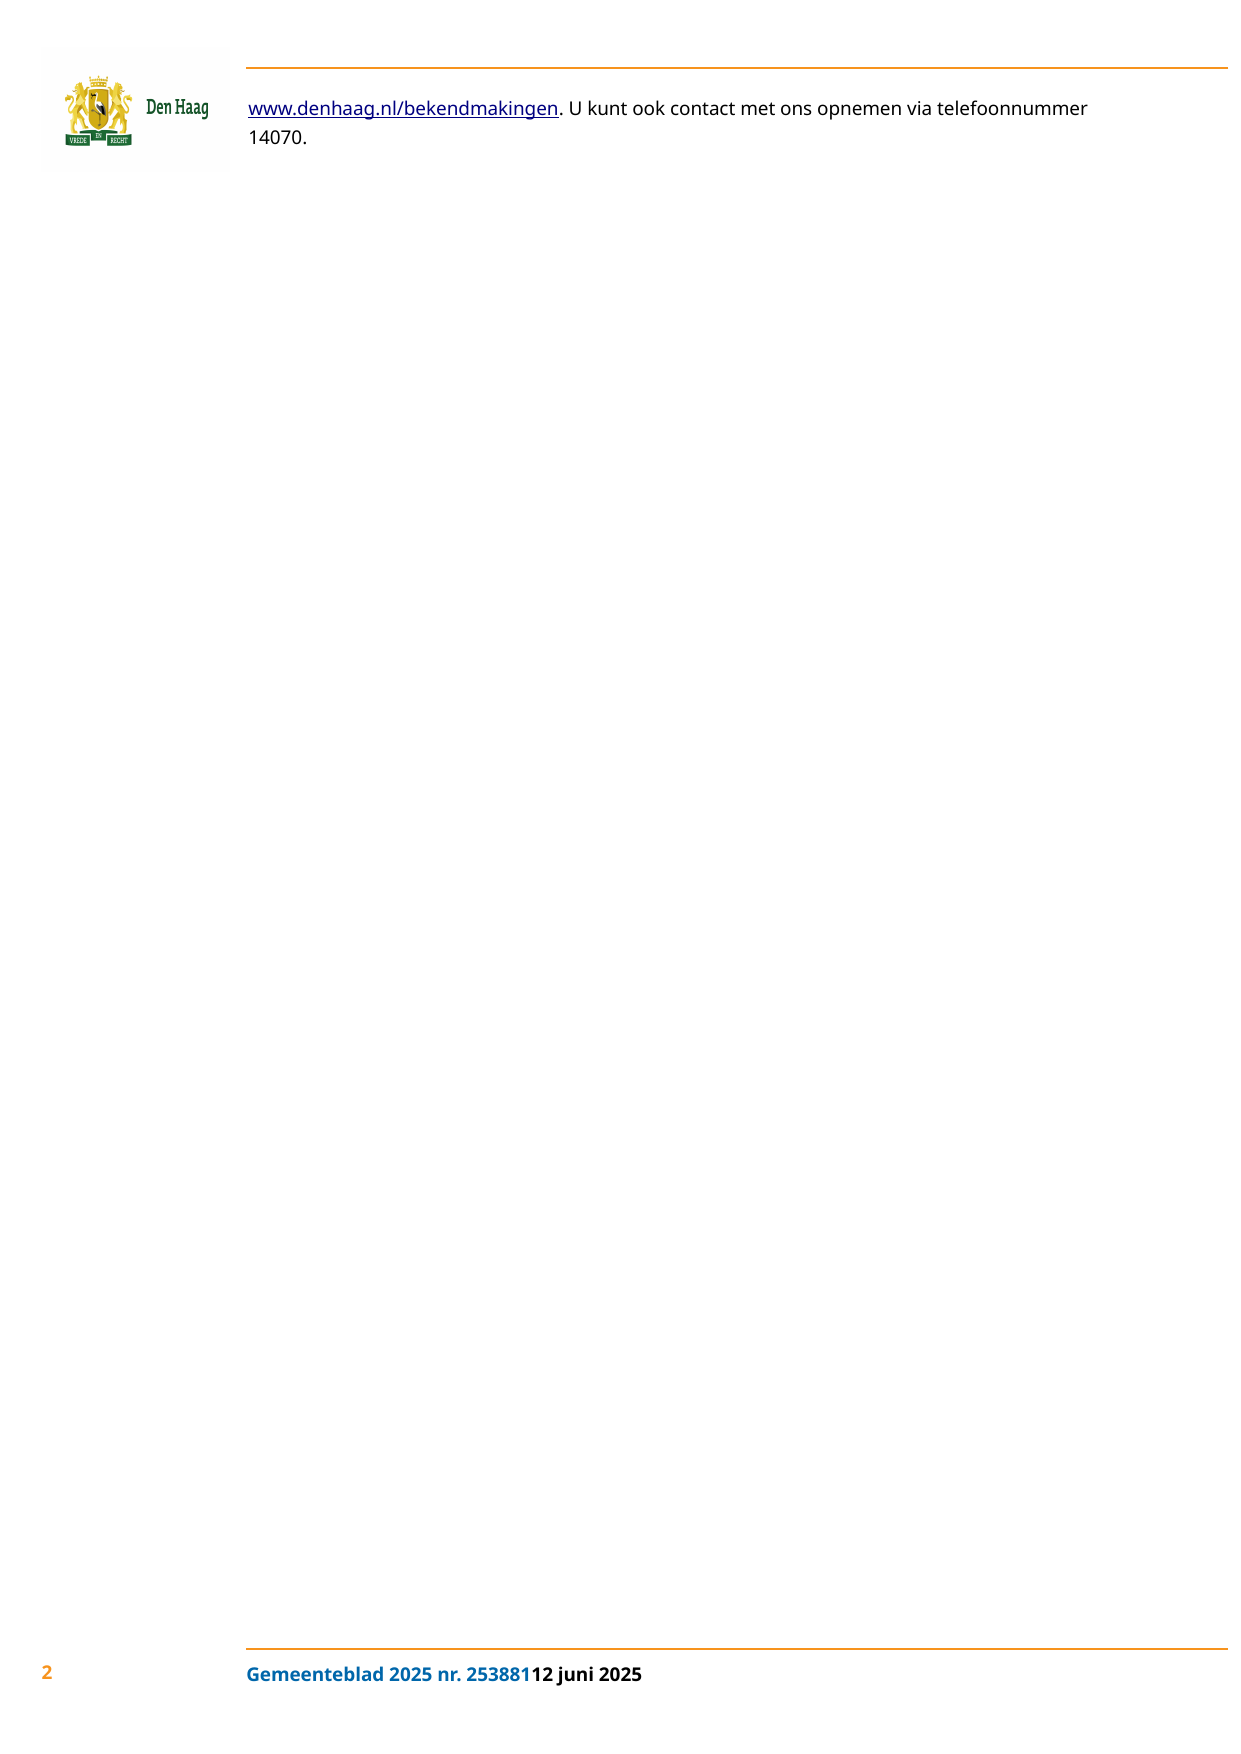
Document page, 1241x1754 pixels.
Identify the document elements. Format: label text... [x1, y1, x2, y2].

picture [41, 47, 231, 172]
text www.denhaag.nl/bekendmakingen. U kunt ook contact met ons opnemen via telefoonnummer 14070. [248, 95, 1152, 150]
